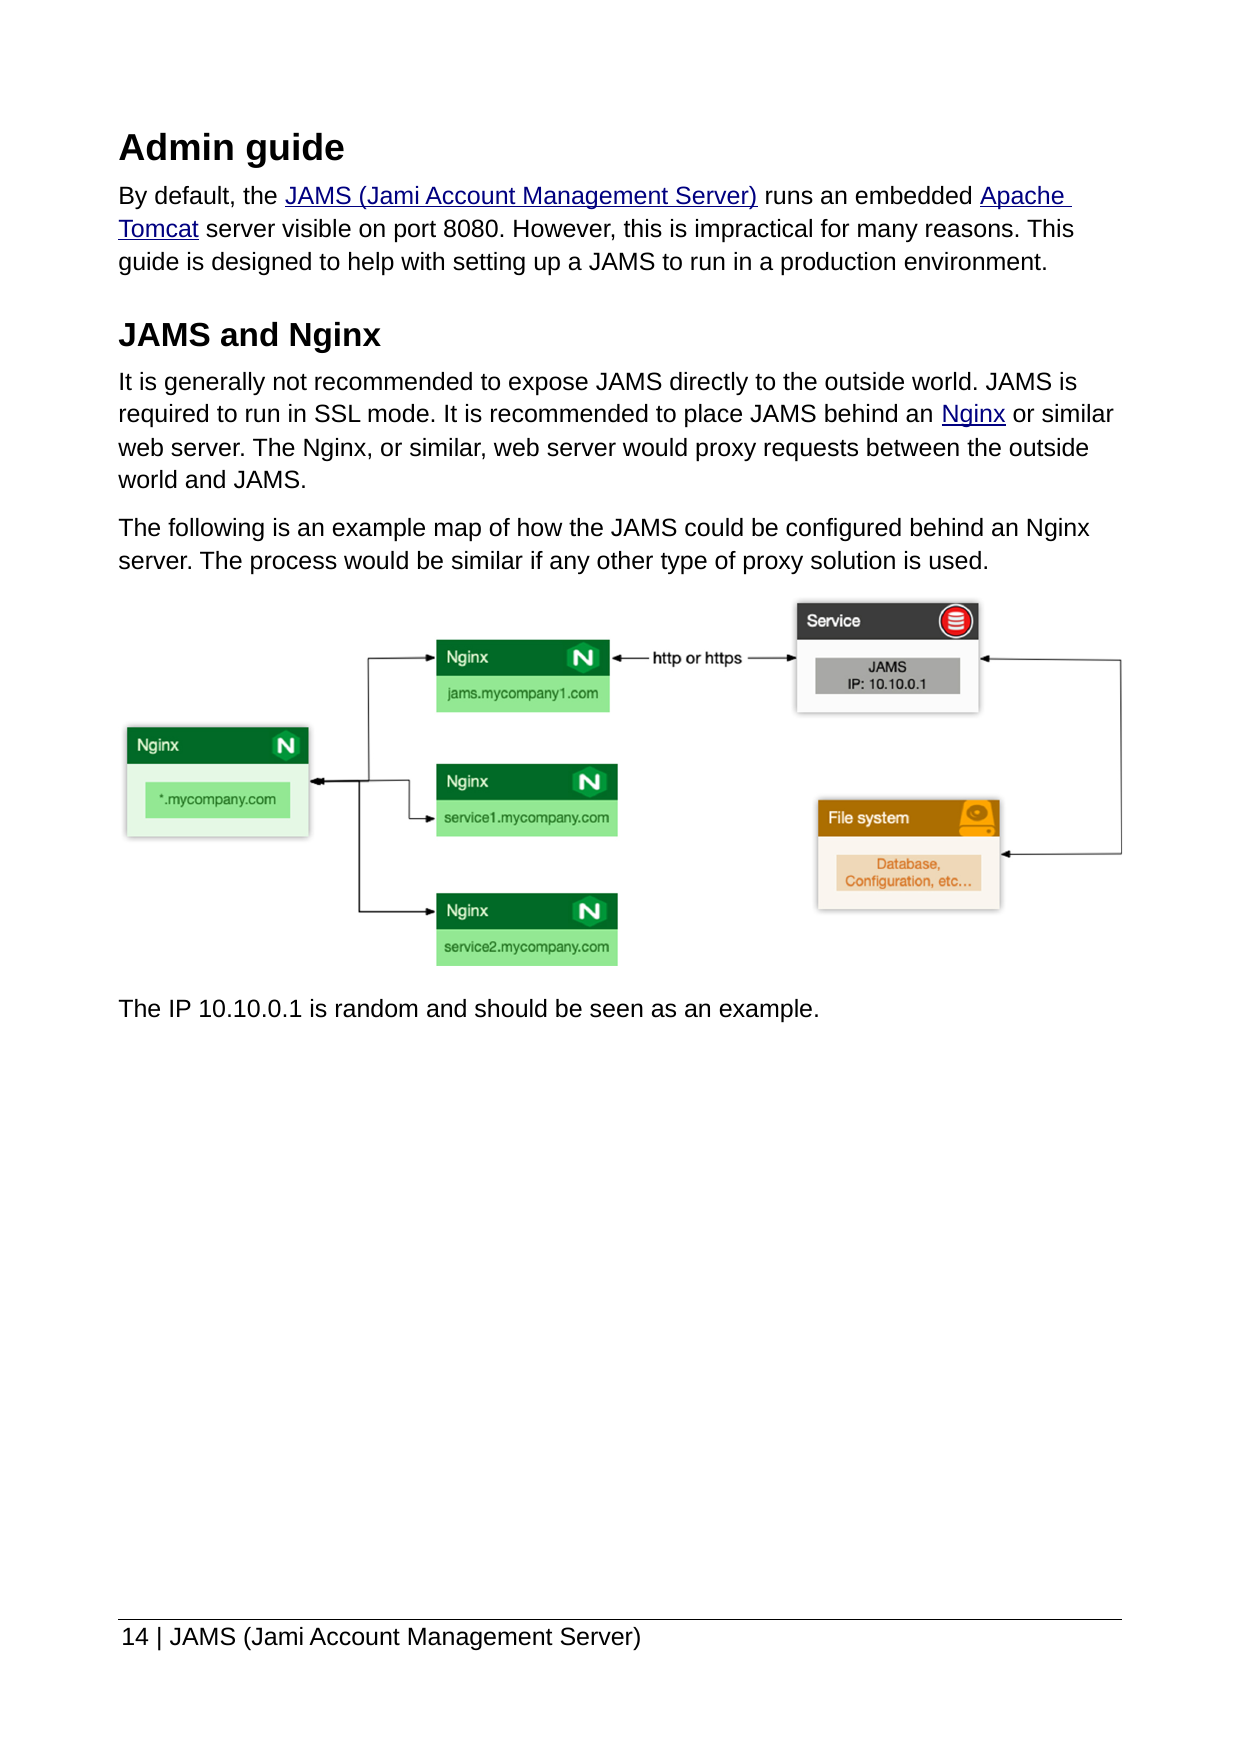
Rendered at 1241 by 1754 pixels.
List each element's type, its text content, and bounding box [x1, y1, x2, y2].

text The IP 10.10.0.1 is random and should be seen as an example. [118, 994, 1122, 1023]
text By default, the JAMS (Jami Account Management Server) runs an embedded Apache Tomcat server visible on port 8080. However, this is impractical for many reasons. This guide is designed to help with setting up a JAMS to run in a production environment. [118, 181, 1122, 276]
text The following is an example map of how the JAMS could be configured behind an Nginx server. The process would be similar if any other type of proxy solution is used. [118, 513, 1122, 575]
subtitle JAMS and Nginx [118, 316, 1122, 354]
picture [118, 593, 1123, 976]
text It is generally not recommended to expose JAMS directly to the outside world. JAMS is required to run in SSL mode. It is recommended to place JAMS behind an Nginx or similar web server. The Nginx, or similar, web server would proxy requests between the outside world and JAMS. [118, 366, 1122, 494]
subtitle Admin guide [118, 125, 1122, 168]
